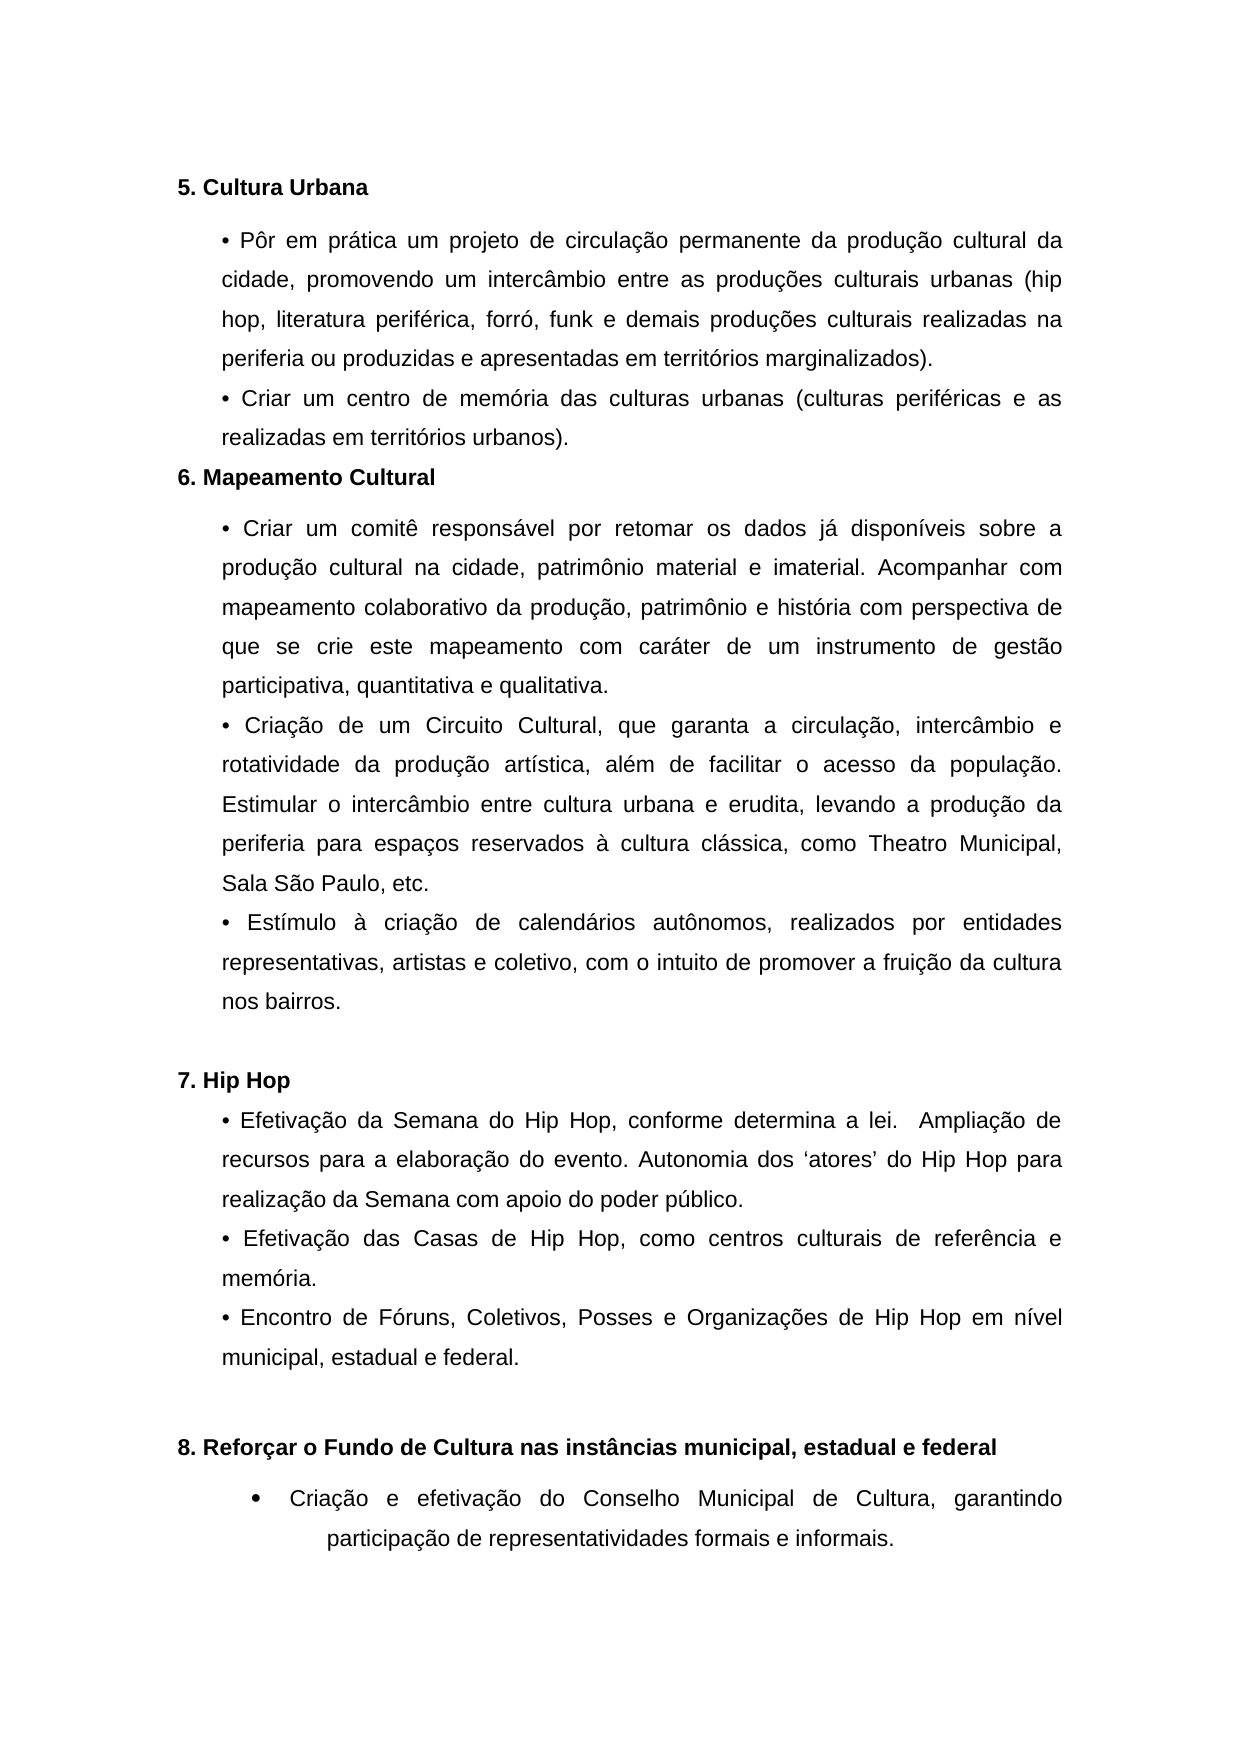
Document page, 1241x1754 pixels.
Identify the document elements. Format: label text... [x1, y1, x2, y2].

text • Encontro de Fóruns, Coletivos, Posses e Organizações de Hip Hop em nível municipal, estadual e federal. [222, 1304, 1063, 1370]
text 6. Mapeamento Cultural [177, 463, 1063, 490]
text • Pôr em prática um projeto de circulação permanente da produção cultural da cidade, promovendo um intercâmbio entre as produções culturais urbanas (hip hop, literatura periférica, forró, funk e demais produções culturais realizadas na periferia ou produzidas e apresentadas em territórios marginalizados). [221, 227, 1063, 371]
text • Efetivação da Semana do Hip Hop, conforme determina a lei. Ampliação de recursos para a elaboração do evento. Autonomia dos ‘atores’ do Hip Hop para realização da Semana com apoio do poder público. [222, 1107, 1063, 1212]
text • Criação de um Circuito Cultural, que garanta a circulação, intercâmbio e rotatividade da produção artística, além de facilitar o acesso da população. Estimular o intercâmbio entre cultura urbana e erudita, levando a produção da periferia para espaços reservados à cultura clássica, como Theatro Municipal, Sala São Paulo, etc. [222, 712, 1063, 896]
text • Efetivação das Casas de Hip Hop, como centros culturais de referência e memória. [222, 1225, 1063, 1291]
text 7. Hip Hop [177, 1067, 1063, 1094]
text • Criar um comitê responsável por retomar os dados já disponíveis sobre a produção cultural na cidade, patrimônio material e imaterial. Acompanhar com mapeamento colaborativo da produção, patrimônio e história com perspectiva de que se crie este mapeamento com caráter de um instrumento de gestão participativa, quantitativa e qualitativa. [222, 514, 1063, 699]
list Criação e efetivação do Conselho Municipal de Cultura, garantindo participação de representatividades formais e informais. [252, 1485, 1063, 1551]
text • Criar um centro de memória das culturas urbanas (culturas periféricas e as realizadas em territórios urbanos). [221, 384, 1063, 450]
text 5. Cultura Urbana [177, 174, 1063, 200]
text • Estímulo à criação de calendários autônomos, realizados por entidades representativas, artistas e coletivo, com o intuito de promover a fruição da cultura nos bairros. [222, 909, 1063, 1015]
text 8. Reforçar o Fundo de Cultura nas instâncias municipal, estadual e federal [177, 1434, 1063, 1461]
